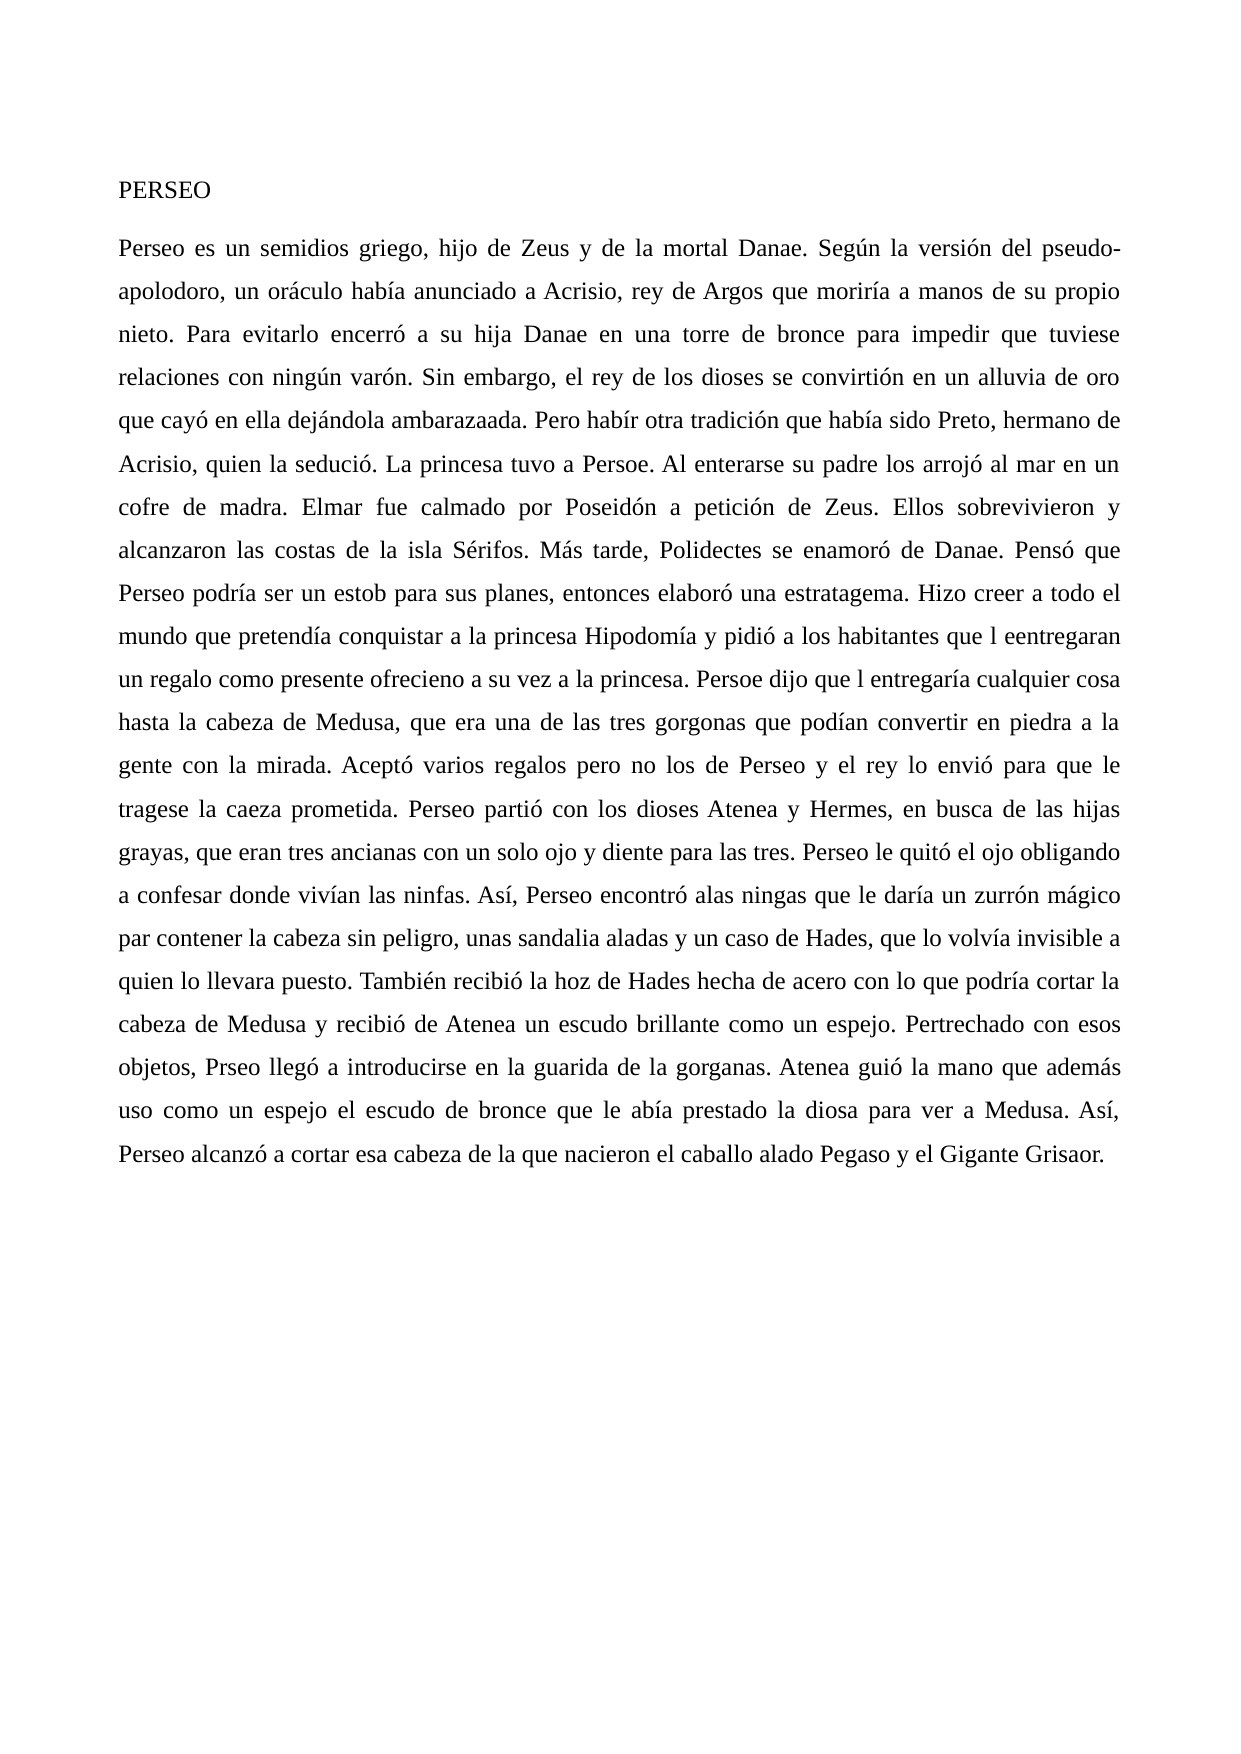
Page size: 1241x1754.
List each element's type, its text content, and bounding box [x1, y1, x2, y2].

text PERSEO [118, 176, 1122, 204]
text Perseo es un semidios griego, hijo de Zeus y de la mortal Danae. Según la versión del pseudo-apolodoro, un oráculo había anunciado a Acrisio, rey de Argos que moriría a manos de su propio nieto. Para evitarlo encerró a su hija Danae en una torre de bronce para impedir que tuviese relaciones con ningún varón. Sin embargo, el rey de los dioses se convirtión en un alluvia de oro que cayó en ella dejándola ambarazaada. Pero habír otra tradición que había sido Preto, hermano de Acrisio, quien la sedució. La princesa tuvo a Persoe. Al enterarse su padre los arrojó al mar en un cofre de madra. Elmar fue calmado por Poseidón a petición de Zeus. Ellos sobrevivieron y alcanzaron las costas de la isla Sérifos. Más tarde, Polidectes se enamoró de Danae. Pensó que Perseo podría ser un estob para sus planes, entonces elaboró una estratagema. Hizo creer a todo el mundo que pretendía conquistar a la princesa Hipodomía y pidió a los habitantes que l eentregaran un regalo como presente ofrecieno a su vez a la princesa. Persoe dijo que l entregaría cualquier cosa hasta la cabeza de Medusa, que era una de las tres gorgonas que podían convertir en piedra a la gente con la mirada. Aceptó varios regalos pero no los de Perseo y el rey lo envió para que le tragese la caeza prometida. Perseo partió con los dioses Atenea y Hermes, en busca de las hijas grayas, que eran tres ancianas con un solo ojo y diente para las tres. Perseo le quitó el ojo obligando a confesar donde vivían las ninfas. Así, Perseo encontró alas ningas que le daría un zurrón mágico par contener la cabeza sin peligro, unas sandalia aladas y un caso de Hades, que lo volvía invisible a quien lo llevara puesto. También recibió la hoz de Hades hecha de acero con lo que podría cortar la cabeza de Medusa y recibió de Atenea un escudo brillante como un espejo. Pertrechado con esos objetos, Prseo llegó a introducirse en la guarida de la gorganas. Atenea guió la mano que además uso como un espejo el escudo de bronce que le abía prestado la diosa para ver a Medusa. Así, Perseo alcanzó a cortar esa cabeza de la que nacieron el caballo alado Pegaso y el Gigante Grisaor. [118, 233, 1122, 1167]
